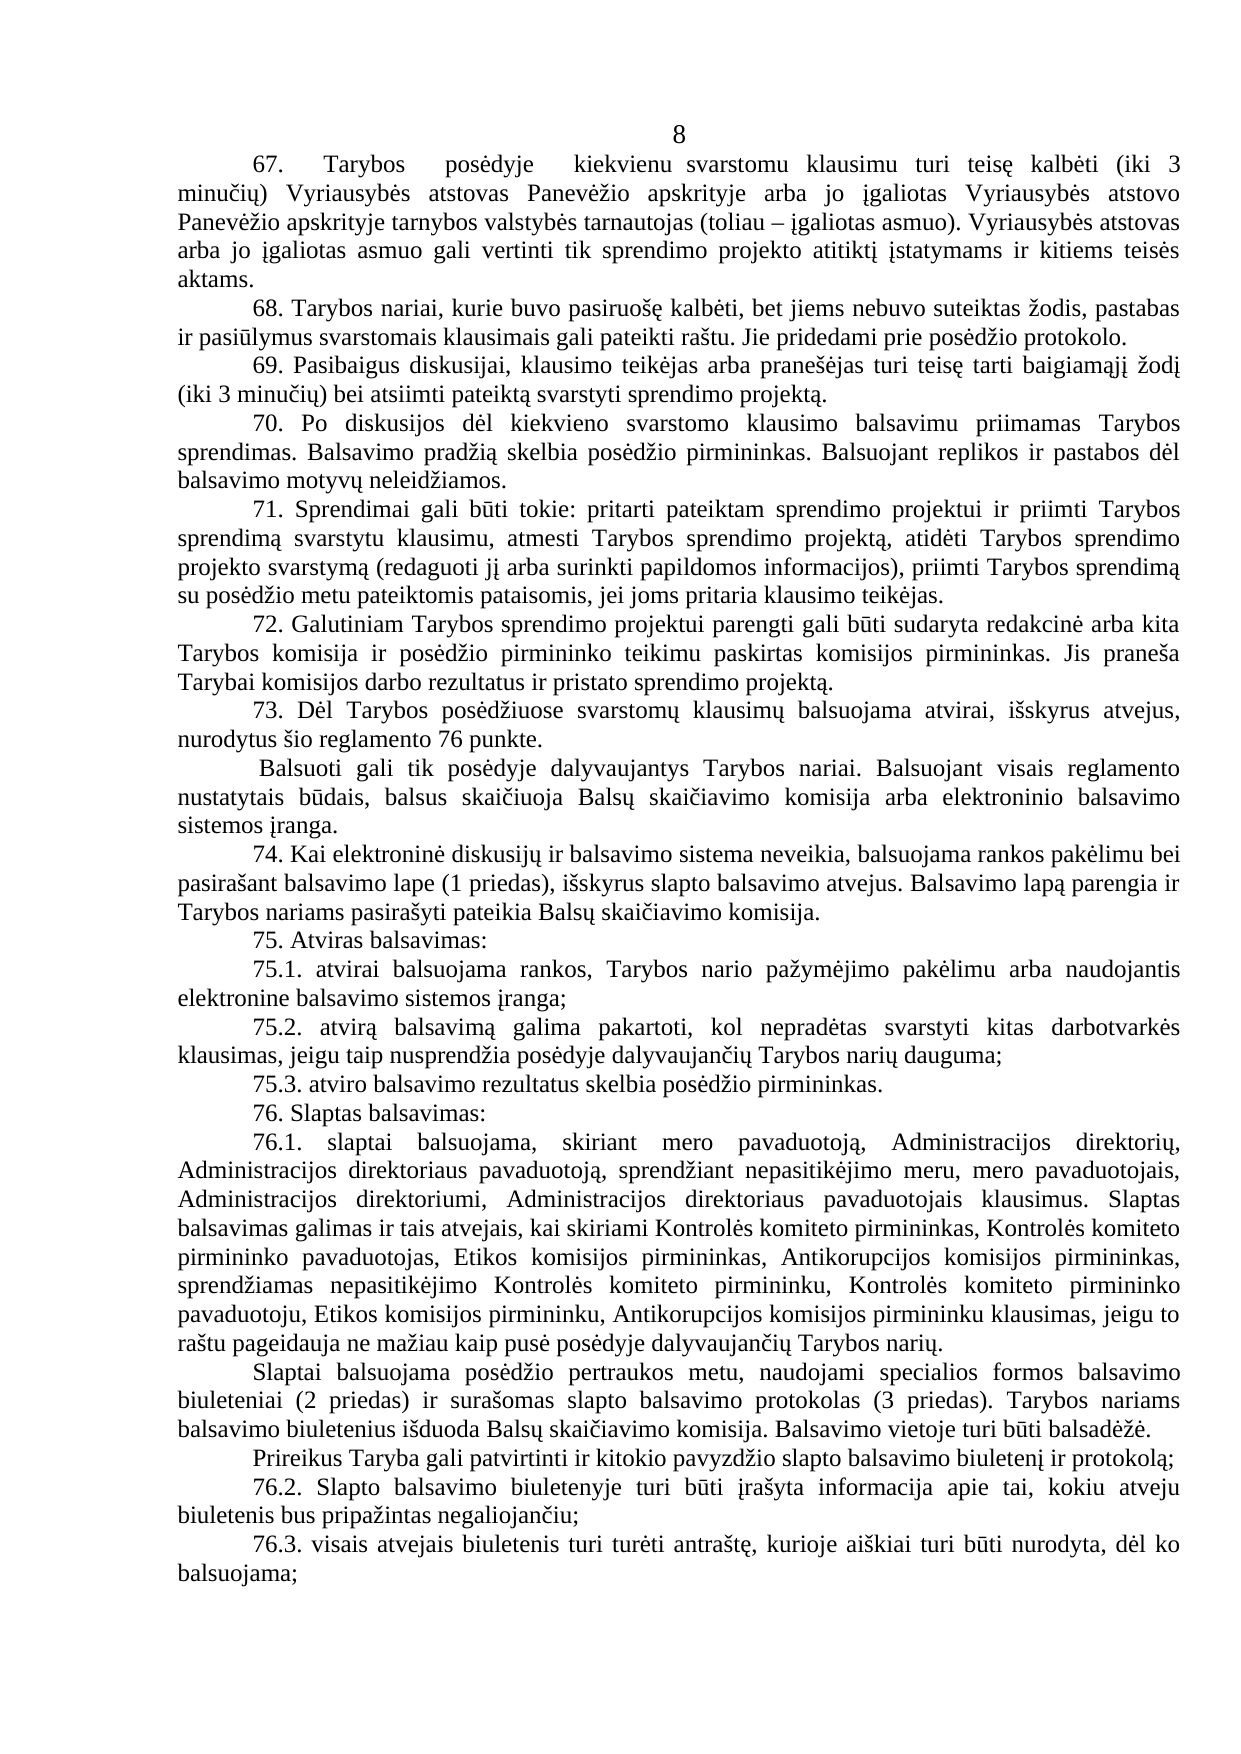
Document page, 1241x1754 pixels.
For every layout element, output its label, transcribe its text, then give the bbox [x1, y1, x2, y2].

text 68. Tarybos nariai, kurie buvo pasiruošę kalbėti, bet jiems nebuvo suteiktas žodis, pastabas ir pasiūlymus svarstomais klausimais gali pateikti raštu. Jie pridedami prie posėdžio protokolo. [177, 293, 1181, 351]
text 74. Kai elektroninė diskusijų ir balsavimo sistema neveikia, balsuojama rankos pakėlimu bei pasirašant balsavimo lape (1 priedas), išskyrus slapto balsavimo atvejus. Balsavimo lapą parengia ir Tarybos nariams pasirašyti pateikia Balsų skaičiavimo komisija. [177, 839, 1181, 926]
text 69. Pasibaigus diskusijai, klausimo teikėjas arba pranešėjas turi teisę tarti baigiamąjį žodį (iki 3 minučių) bei atsiimti pateiktą svarstyti sprendimo projektą. [177, 351, 1181, 408]
text 75.3. atviro balsavimo rezultatus skelbia posėdžio pirmininkas. [177, 1069, 1181, 1098]
text 76.3. visais atvejais biuletenis turi turėti antraštę, kurioje aiškiai turi būti nurodyta, dėl ko balsuojama; [177, 1529, 1181, 1587]
text 76. Slaptas balsavimas: [177, 1098, 1181, 1127]
text 75.1. atvirai balsuojama rankos, Tarybos nario pažymėjimo pakėlimu arba naudojantis elektronine balsavimo sistemos įranga; [177, 954, 1181, 1012]
text 67. Tarybos posėdyje kiekvienu svarstomu klausimu turi teisę kalbėti (iki 3 minučių) Vyriausybės atstovas Panevėžio apskrityje arba jo įgaliotas Vyriausybės atstovo Panevėžio apskrityje tarnybos valstybės tarnautojas (toliau – įgaliotas asmuo). Vyriausybės atstovas arba jo įgaliotas asmuo gali vertinti tik sprendimo projekto atitiktį įstatymams ir kitiems teisės aktams. [177, 149, 1181, 293]
text 75.2. atvirą balsavimą galima pakartoti, kol nepradėtas svarstyti kitas darbotvarkės klausimas, jeigu taip nusprendžia posėdyje dalyvaujančių Tarybos narių dauguma; [177, 1012, 1181, 1069]
text 73. Dėl Tarybos posėdžiuose svarstomų klausimų balsuojama atvirai, išskyrus atvejus, nurodytus šio reglamento 76 punkte. [177, 696, 1181, 753]
text Balsuoti gali tik posėdyje dalyvaujantys Tarybos nariai. Balsuojant visais reglamento nustatytais būdais, balsus skaičiuoja Balsų skaičiavimo komisija arba elektroninio balsavimo sistemos įranga. [177, 753, 1181, 839]
text 70. Po diskusijos dėl kiekvieno svarstomo klausimo balsavimu priimamas Tarybos sprendimas. Balsavimo pradžią skelbia posėdžio pirmininkas. Balsuojant replikos ir pastabos dėl balsavimo motyvų neleidžiamos. [177, 408, 1181, 494]
text 72. Galutiniam Tarybos sprendimo projektui parengti gali būti sudaryta redakcinė arba kita Tarybos komisija ir posėdžio pirmininko teikimu paskirtas komisijos pirmininkas. Jis praneša Tarybai komisijos darbo rezultatus ir pristato sprendimo projektą. [177, 609, 1181, 696]
text Prireikus Taryba gali patvirtinti ir kitokio pavyzdžio slapto balsavimo biuletenį ir protokolą; [177, 1443, 1181, 1472]
text Slaptai balsuojama posėdžio pertraukos metu, naudojami specialios formos balsavimo biuleteniai (2 priedas) ir surašomas slapto balsavimo protokolas (3 priedas). Tarybos nariams balsavimo biuletenius išduoda Balsų skaičiavimo komisija. Balsavimo vietoje turi būti balsadėžė. [177, 1357, 1181, 1443]
text 75. Atviras balsavimas: [177, 926, 1181, 954]
text 76.1. slaptai balsuojama, skiriant mero pavaduotoją, Administracijos direktorių, Administracijos direktoriaus pavaduotoją, sprendžiant nepasitikėjimo meru, mero pavaduotojais, Administracijos direktoriumi, Administracijos direktoriaus pavaduotojais klausimus. Slaptas balsavimas galimas ir tais atvejais, kai skiriami Kontrolės komiteto pirmininkas, Kontrolės komiteto pirmininko pavaduotojas, Etikos komisijos pirmininkas, Antikorupcijos komisijos pirmininkas, sprendžiamas nepasitikėjimo Kontrolės komiteto pirmininku, Kontrolės komiteto pirmininko pavaduotoju, Etikos komisijos pirmininku, Antikorupcijos komisijos pirmininku klausimas, jeigu to raštu pageidauja ne mažiau kaip pusė posėdyje dalyvaujančių Tarybos narių. [177, 1127, 1181, 1357]
text 71. Sprendimai gali būti tokie: pritarti pateiktam sprendimo projektui ir priimti Tarybos sprendimą svarstytu klausimu, atmesti Tarybos sprendimo projektą, atidėti Tarybos sprendimo projekto svarstymą (redaguoti jį arba surinkti papildomos informacijos), priimti Tarybos sprendimą su posėdžio metu pateiktomis pataisomis, jei joms pritaria klausimo teikėjas. [177, 494, 1181, 609]
text 76.2. Slapto balsavimo biuletenyje turi būti įrašyta informacija apie tai, kokiu atveju biuletenis bus pripažintas negaliojančiu; [177, 1472, 1181, 1529]
